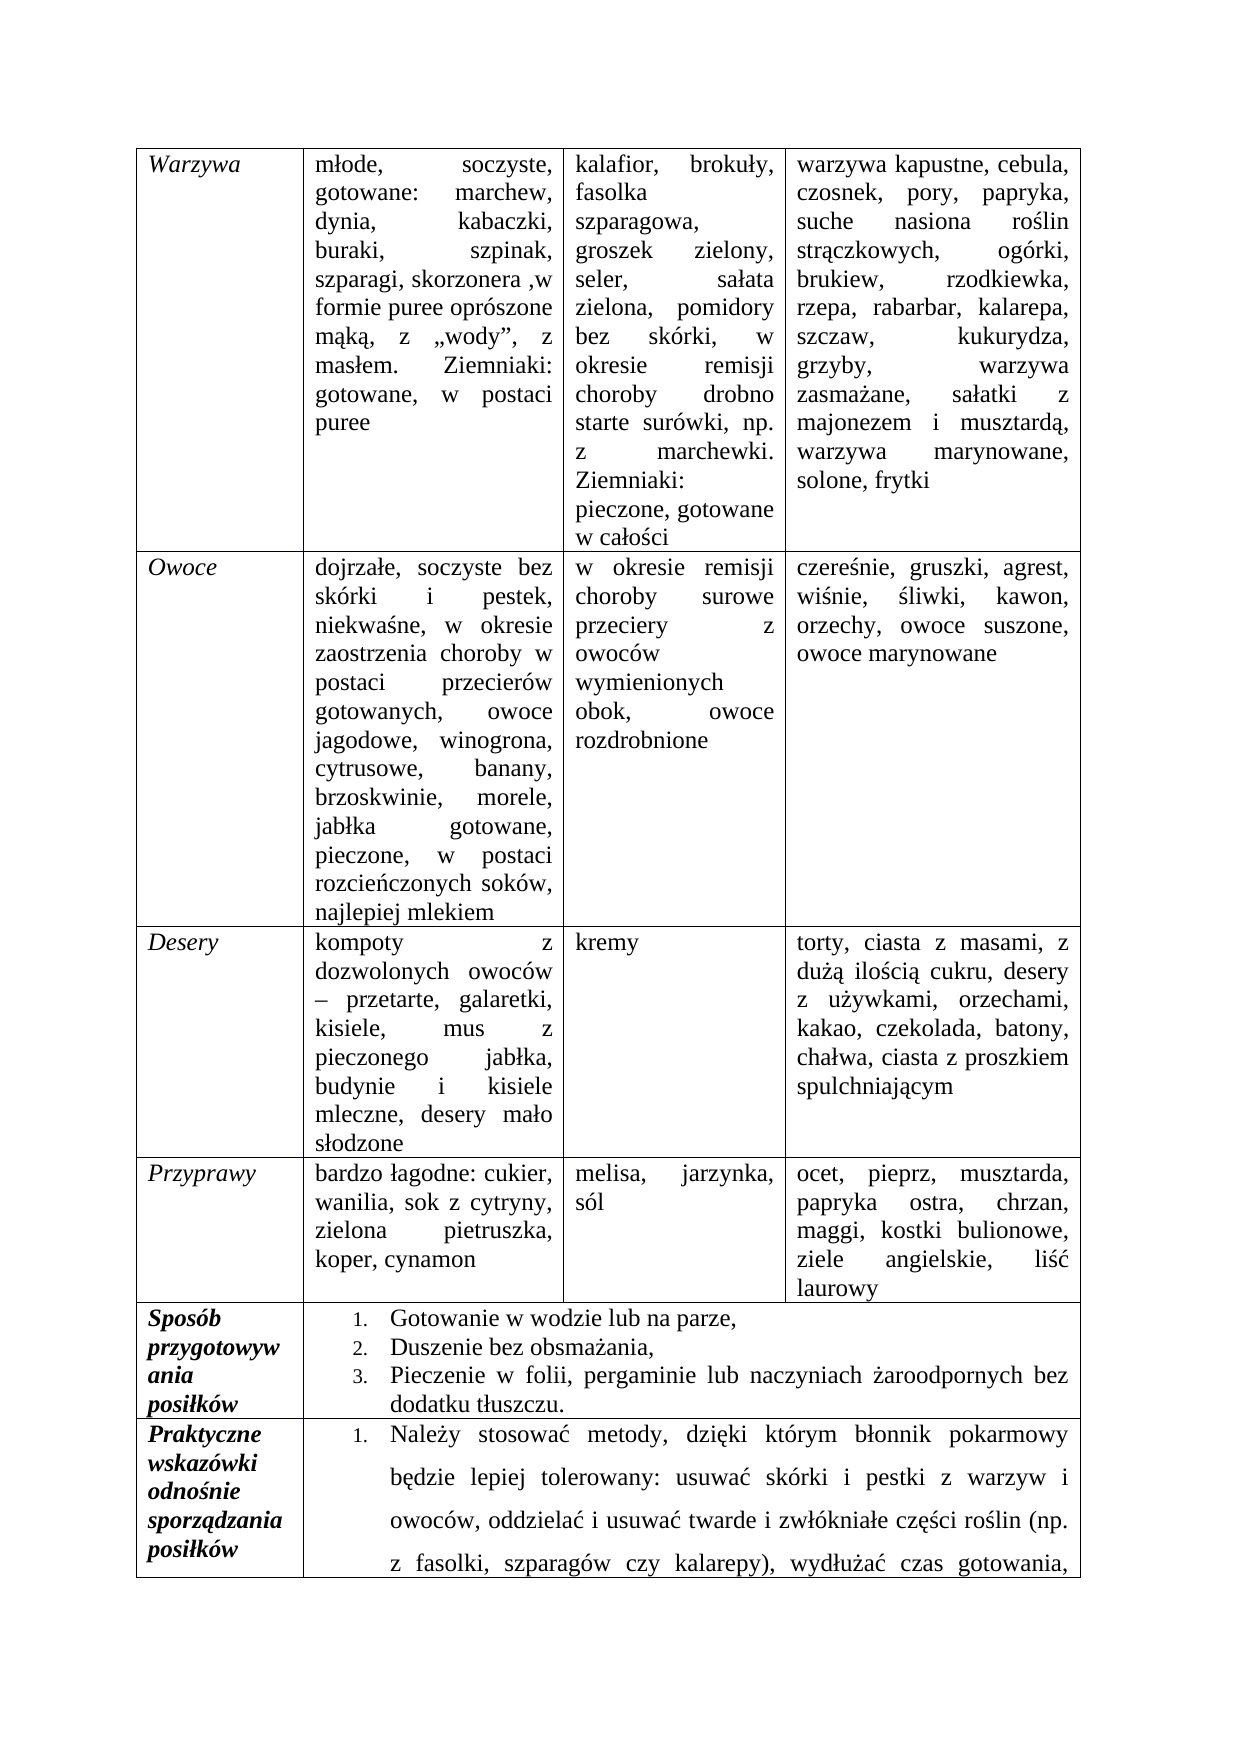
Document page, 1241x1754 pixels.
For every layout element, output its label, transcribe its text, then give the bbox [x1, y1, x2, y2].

table_cell Sposób przygotowywania posiłków [292, 1303, 303, 1418]
table_cell melisa, jarzynka, sól [564, 1158, 785, 1302]
table_cell w okresie remisji choroby surowe przeciery z owoców wymienionych obok, owoce rozdrobnione [564, 552, 785, 926]
table_cell czereśnie, gruszki, agrest, wiśnie, śliwki, kawon, orzechy, owoce suszone, owoce marynowane [786, 552, 1080, 926]
table_cell kremy [564, 927, 785, 1157]
table_cell kalafior, brokuły, fasolka szparagowa, groszek zielony, seler, sałata zielona, pomidory bez skórki, w okresie remisji choroby drobno starte surówki, np. z marchewki. Ziemniaki: pieczone, gotowane w całości [564, 149, 575, 551]
table_cell Warzywa [137, 149, 303, 551]
table_cell warzywa kapustne, cebula, czosnek, pory, papryka, suche nasiona roślin strączkowych, ogórki, brukiew, rzodkiewka, rzepa, rabarbar, kalarepa, szczaw, kukurydza, grzyby, warzywa zasmażane, sałatki z majonezem i musztardą, warzywa marynowane, solone, frytki [786, 149, 1080, 551]
table_cell kalafior, brokuły, fasolka szparagowa, groszek zielony, seler, sałata zielona, pomidory bez skórki, w okresie remisji choroby drobno starte surówki, np. z marchewki. Ziemniaki: pieczone, gotowane w całości [774, 149, 785, 551]
table_cell młode, soczyste, gotowane: marchew, dynia, kabaczki, buraki, szpinak, szparagi, skorzonera ,w formie puree oprószone mąką, z „wody”, z masłem. Ziemniaki: gotowane, w postaci puree [304, 149, 563, 551]
table_cell Desery [137, 927, 303, 1157]
table_cell Przyprawy [137, 1158, 303, 1302]
table_cell Gotowanie w wodzie lub na parze, Duszenie bez obsmażania, Pieczenie w folii, pergaminie lub naczyniach żaroodpornych bez dodatku tłuszczu. [304, 1303, 352, 1418]
table_cell Praktyczne wskazówki odnośnie sporządzania posiłków [137, 1419, 303, 1577]
table_cell Owoce [137, 552, 303, 926]
table_cell bardzo łagodne: cukier, wanilia, sok z cytryny, zielona pietruszka, koper, cynamon [304, 1158, 563, 1302]
table_cell torty, ciasta z masami, z dużą ilością cukru, desery z używkami, orzechami, kakao, czekolada, batony, chałwa, ciasta z proszkiem spulchniającym [786, 927, 1080, 1157]
table_cell Sposób przygotowywania posiłków [137, 1303, 148, 1418]
